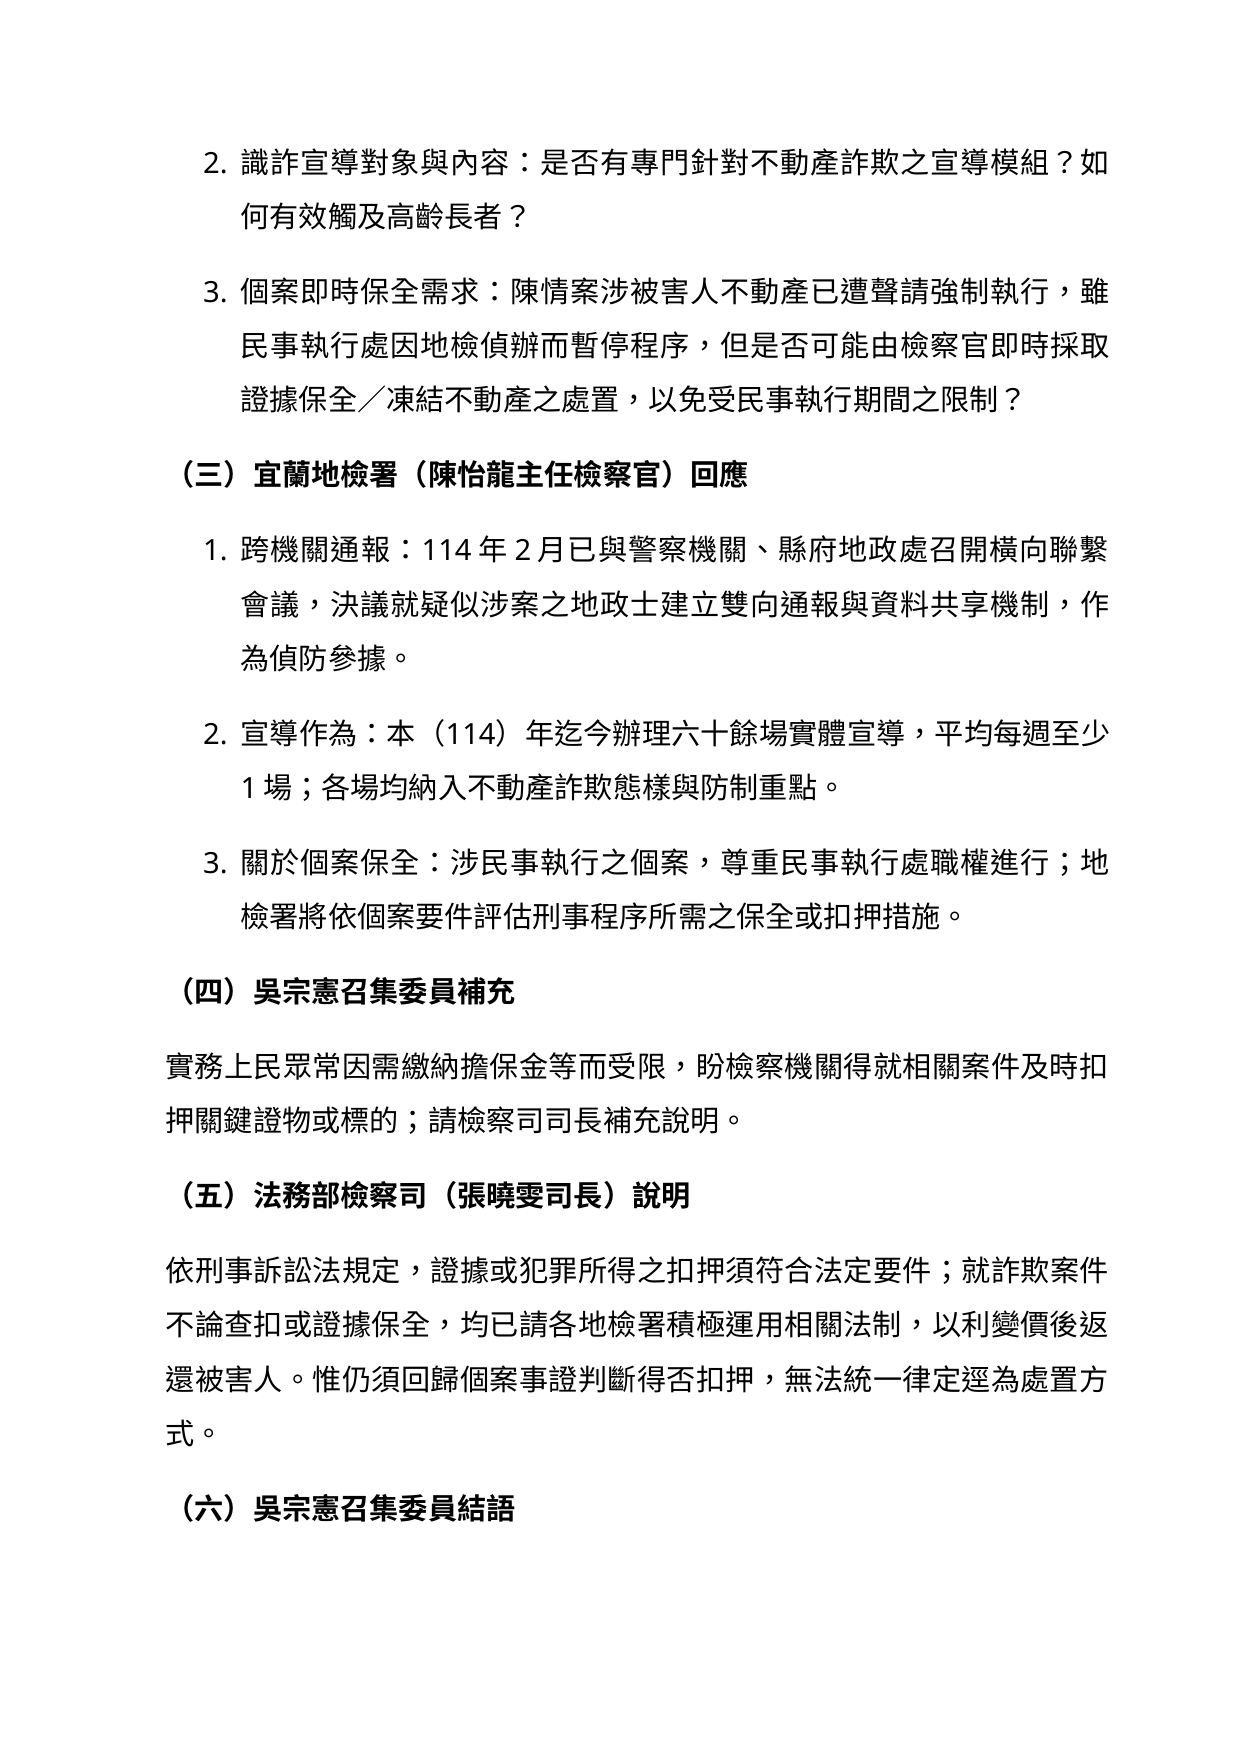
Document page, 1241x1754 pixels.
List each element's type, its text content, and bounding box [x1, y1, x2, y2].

subtitle （六）吳宗憲召集委員結語 [165, 1476, 1110, 1530]
subtitle （五）法務部檢察司（張曉雯司長）說明 [165, 1163, 1110, 1217]
list 跨機關通報：114年2月已與警察機關、縣府地政處召開橫向聯繫會議，決議就疑似涉案之地政士建立雙向通報與資料共享機制，作為偵防參據。 [203, 517, 1110, 680]
list 關於個案保全：涉民事執行之個案，尊重民事執行處職權進行；地檢署將依個案要件評估刑事程序所需之保全或扣押措施。 [203, 830, 1110, 938]
subtitle （三）宜蘭地檢署（陳怡龍主任檢察官）回應 [165, 442, 1110, 497]
text 實務上民眾常因需繳納擔保金等而受限，盼檢察機關得就相關案件及時扣押關鍵證物或標的；請檢察司司長補充說明。 [165, 1034, 1110, 1142]
list 識詐宣導對象與內容：是否有專門針對不動產詐欺之宣導模組？如何有效觸及高齡長者？ [203, 130, 1110, 238]
list 個案即時保全需求：陳情案涉被害人不動產已遭聲請強制執行，雖民事執行處因地檢偵辦而暫停程序，但是否可能由檢察官即時採取證據保全／凍結不動產之處置，以免受民事執行期間之限制？ [203, 259, 1110, 422]
subtitle （四）吳宗憲召集委員補充 [165, 959, 1110, 1013]
text 依刑事訴訟法規定，證據或犯罪所得之扣押須符合法定要件；就詐欺案件，不論查扣或證據保全，均已請各地檢署積極運用相關法制，以利變價後返還被害人。惟仍須回歸個案事證判斷得否扣押，無法統一律定逕為處置方式。 [165, 1238, 1110, 1455]
list 宣導作為：本（114）年迄今辦理六十餘場實體宣導，平均每週至少1場；各場均納入不動產詐欺態樣與防制重點。 [203, 701, 1110, 809]
